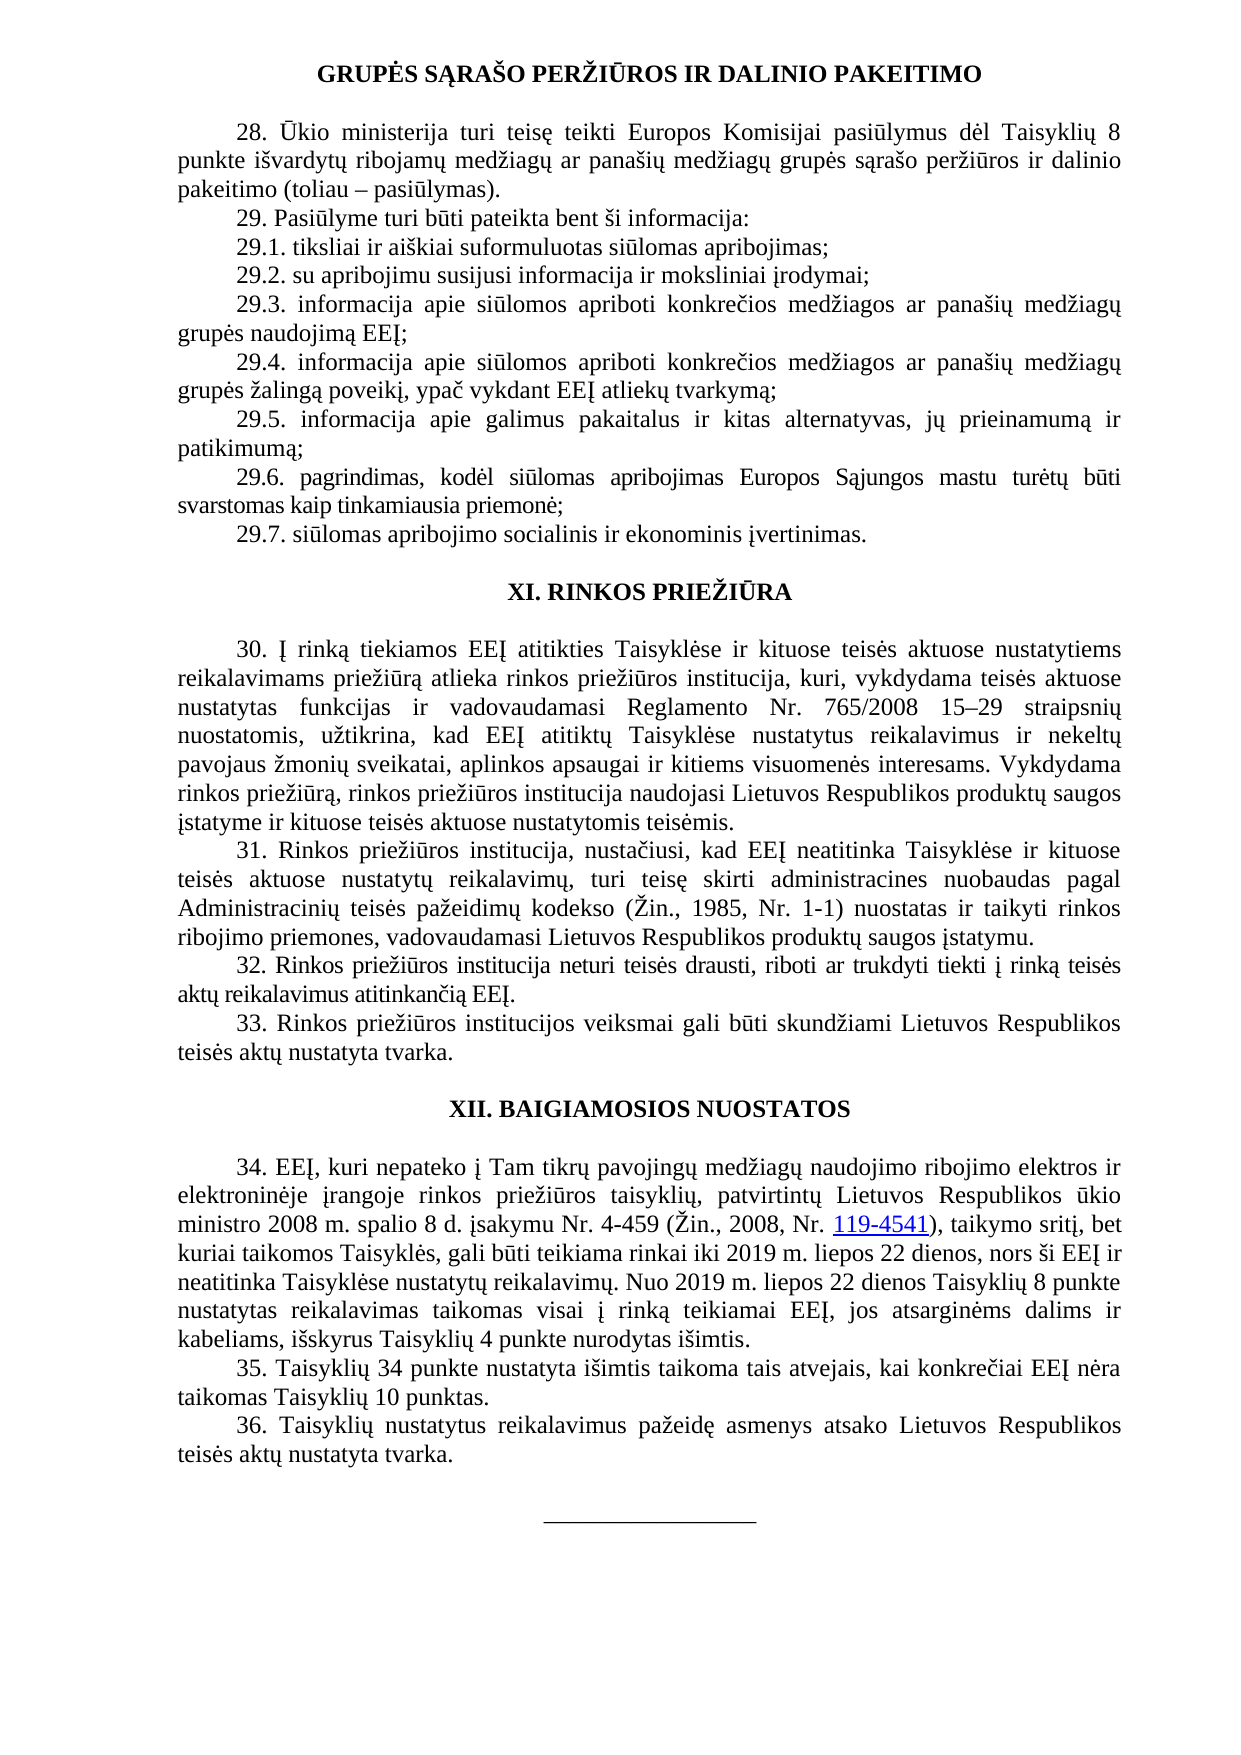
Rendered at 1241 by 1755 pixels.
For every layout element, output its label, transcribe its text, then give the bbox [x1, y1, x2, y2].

text 36. Taisyklių nustatytus reikalavimus pažeidę asmenys atsako Lietuvos Respublikos teisės aktų nustatyta tvarka. [177, 1410, 1122, 1468]
text 35. Taisyklių 34 punkte nustatyta išimtis taikoma tais atvejais, kai konkrečiai EEĮ nėra taikomas Taisyklių 10 punktas. [177, 1353, 1122, 1410]
text GRUPĖS SĄRAŠO PERŽIŪROS IR DALINIO PAKEITIMO [177, 59, 1122, 88]
text 31. Rinkos priežiūros institucija, nustačiusi, kad EEĮ neatitinka Taisyklėse ir kituose teisės aktuose nustatytų reikalavimų, turi teisę skirti administracines nuobaudas pagal Administracinių teisės pažeidimų kodekso (Žin., 1985, Nr. 1-1) nuostatas ir taikyti rinkos ribojimo priemones, vadovaudamasi Lietuvos Respublikos produktų saugos įstatymu. [177, 835, 1122, 950]
text 29.5. informacija apie galimus pakaitalus ir kitas alternatyvas, jų prieinamumą ir patikimumą; [177, 404, 1122, 462]
text 32. Rinkos priežiūros institucija neturi teisės drausti, riboti ar trukdyti tiekti į rinką teisės aktų reikalavimus atitinkančią EEĮ. [177, 950, 1122, 1008]
text 29.1. tiksliai ir aiškiai suformuluotas siūlomas apribojimas; [177, 232, 1122, 260]
text 28. Ūkio ministerija turi teisę teikti Europos Komisijai pasiūlymus dėl Taisyklių 8 punkte išvardytų ribojamų medžiagų ar panašių medžiagų grupės sąrašo peržiūros ir dalinio pakeitimo (toliau – pasiūlymas). [177, 117, 1122, 203]
text 29. Pasiūlyme turi būti pateikta bent ši informacija: [177, 203, 1122, 232]
text XI. RINKOS PRIEŽIŪRA [177, 577, 1122, 605]
text 29.2. su apribojimu susijusi informacija ir moksliniai įrodymai; [177, 260, 1122, 289]
text 29.4. informacija apie siūlomos apriboti konkrečios medžiagos ar panašių medžiagų grupės žalingą poveikį, ypač vykdant EEĮ atliekų tvarkymą; [177, 347, 1122, 404]
text _________________ [177, 1497, 1122, 1525]
text 29.3. informacija apie siūlomos apriboti konkrečios medžiagos ar panašių medžiagų grupės naudojimą EEĮ; [177, 289, 1122, 347]
text 34. EEĮ, kuri nepateko į Tam tikrų pavojingų medžiagų naudojimo ribojimo elektros ir elektroninėje įrangoje rinkos priežiūros taisyklių, patvirtintų Lietuvos Respublikos ūkio ministro 2008 m. spalio 8 d. įsakymu Nr. 4-459 (Žin., 2008, Nr. 119-4541), taikymo sritį, bet kuriai taikomos Taisyklės, gali būti teikiama rinkai iki 2019 m. liepos 22 dienos, nors ši EEĮ ir neatitinka Taisyklėse nustatytų reikalavimų. Nuo 2019 m. liepos 22 dienos Taisyklių 8 punkte nustatytas reikalavimas taikomas visai į rinką teikiamai EEĮ, jos atsarginėms dalims ir kabeliams, išskyrus Taisyklių 4 punkte nurodytas išimtis. [177, 1152, 1122, 1353]
text 29.6. pagrindimas, kodėl siūlomas apribojimas Europos Sąjungos mastu turėtų būti svarstomas kaip tinkamiausia priemonė; [177, 462, 1122, 519]
text xii. Baigiamosios nuostatos [177, 1094, 1122, 1123]
text 30. Į rinką tiekiamos EEĮ atitikties Taisyklėse ir kituose teisės aktuose nustatytiems reikalavimams priežiūrą atlieka rinkos priežiūros institucija, kuri, vykdydama teisės aktuose nustatytas funkcijas ir vadovaudamasi Reglamento Nr. 765/2008 15–29 straipsnių nuostatomis, užtikrina, kad EEĮ atitiktų Taisyklėse nustatytus reikalavimus ir nekeltų pavojaus žmonių sveikatai, aplinkos apsaugai ir kitiems visuomenės interesams. Vykdydama rinkos priežiūrą, rinkos priežiūros institucija naudojasi Lietuvos Respublikos produktų saugos įstatyme ir kituose teisės aktuose nustatytomis teisėmis. [177, 634, 1122, 835]
text 29.7. siūlomas apribojimo socialinis ir ekonominis įvertinimas. [177, 519, 1122, 548]
text 33. Rinkos priežiūros institucijos veiksmai gali būti skundžiami Lietuvos Respublikos teisės aktų nustatyta tvarka. [177, 1008, 1122, 1065]
